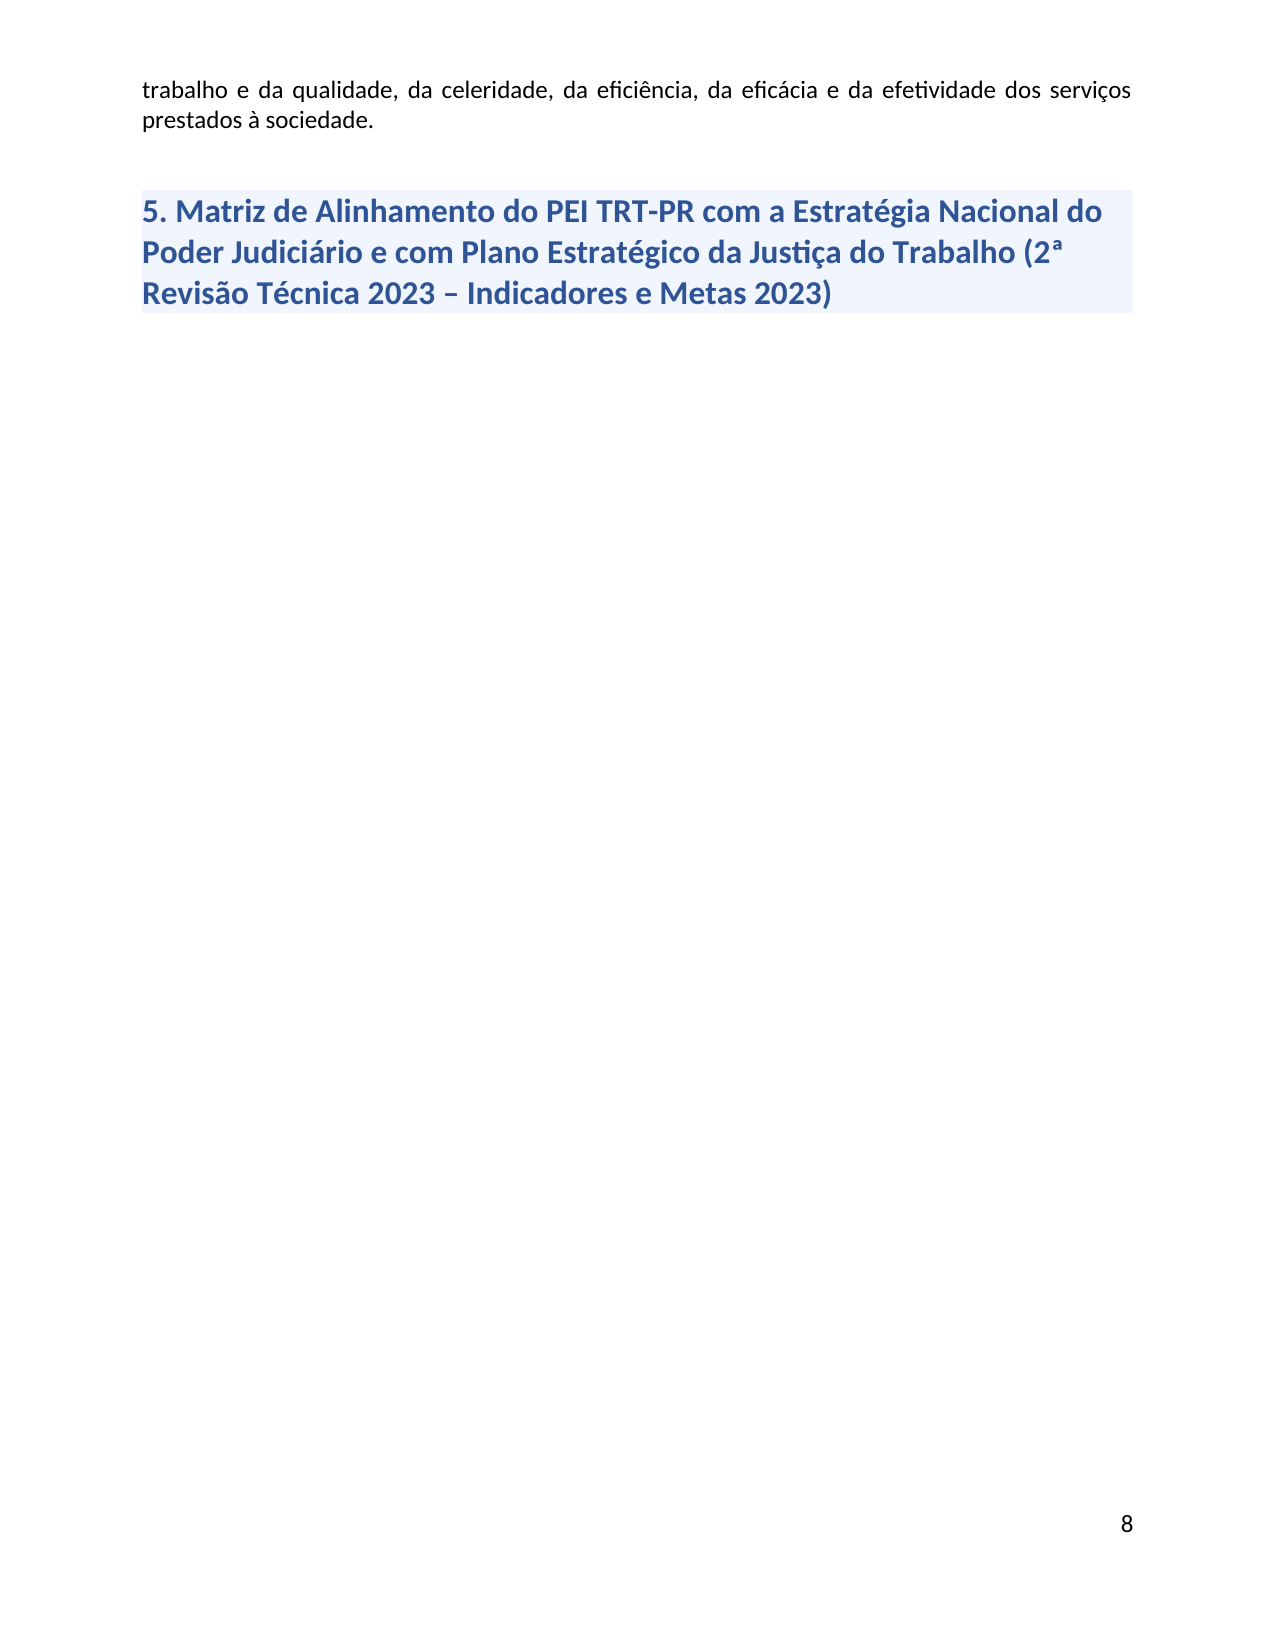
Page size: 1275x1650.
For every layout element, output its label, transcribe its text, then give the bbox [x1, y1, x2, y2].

subtitle 5. Matriz de Alinhamento do PEI TRT-PR com a Estratégia Nacional do Poder Judiciário e com Plano Estratégico da Justiça do Trabalho (2ª Revisão Técnica 2023 – Indicadores e Metas 2023) [142, 190, 1133, 313]
text trabalho e da qualidade, da celeridade, da eficiência, da eficácia e da efetividade dos serviços prestados à sociedade. [142, 74, 1133, 135]
